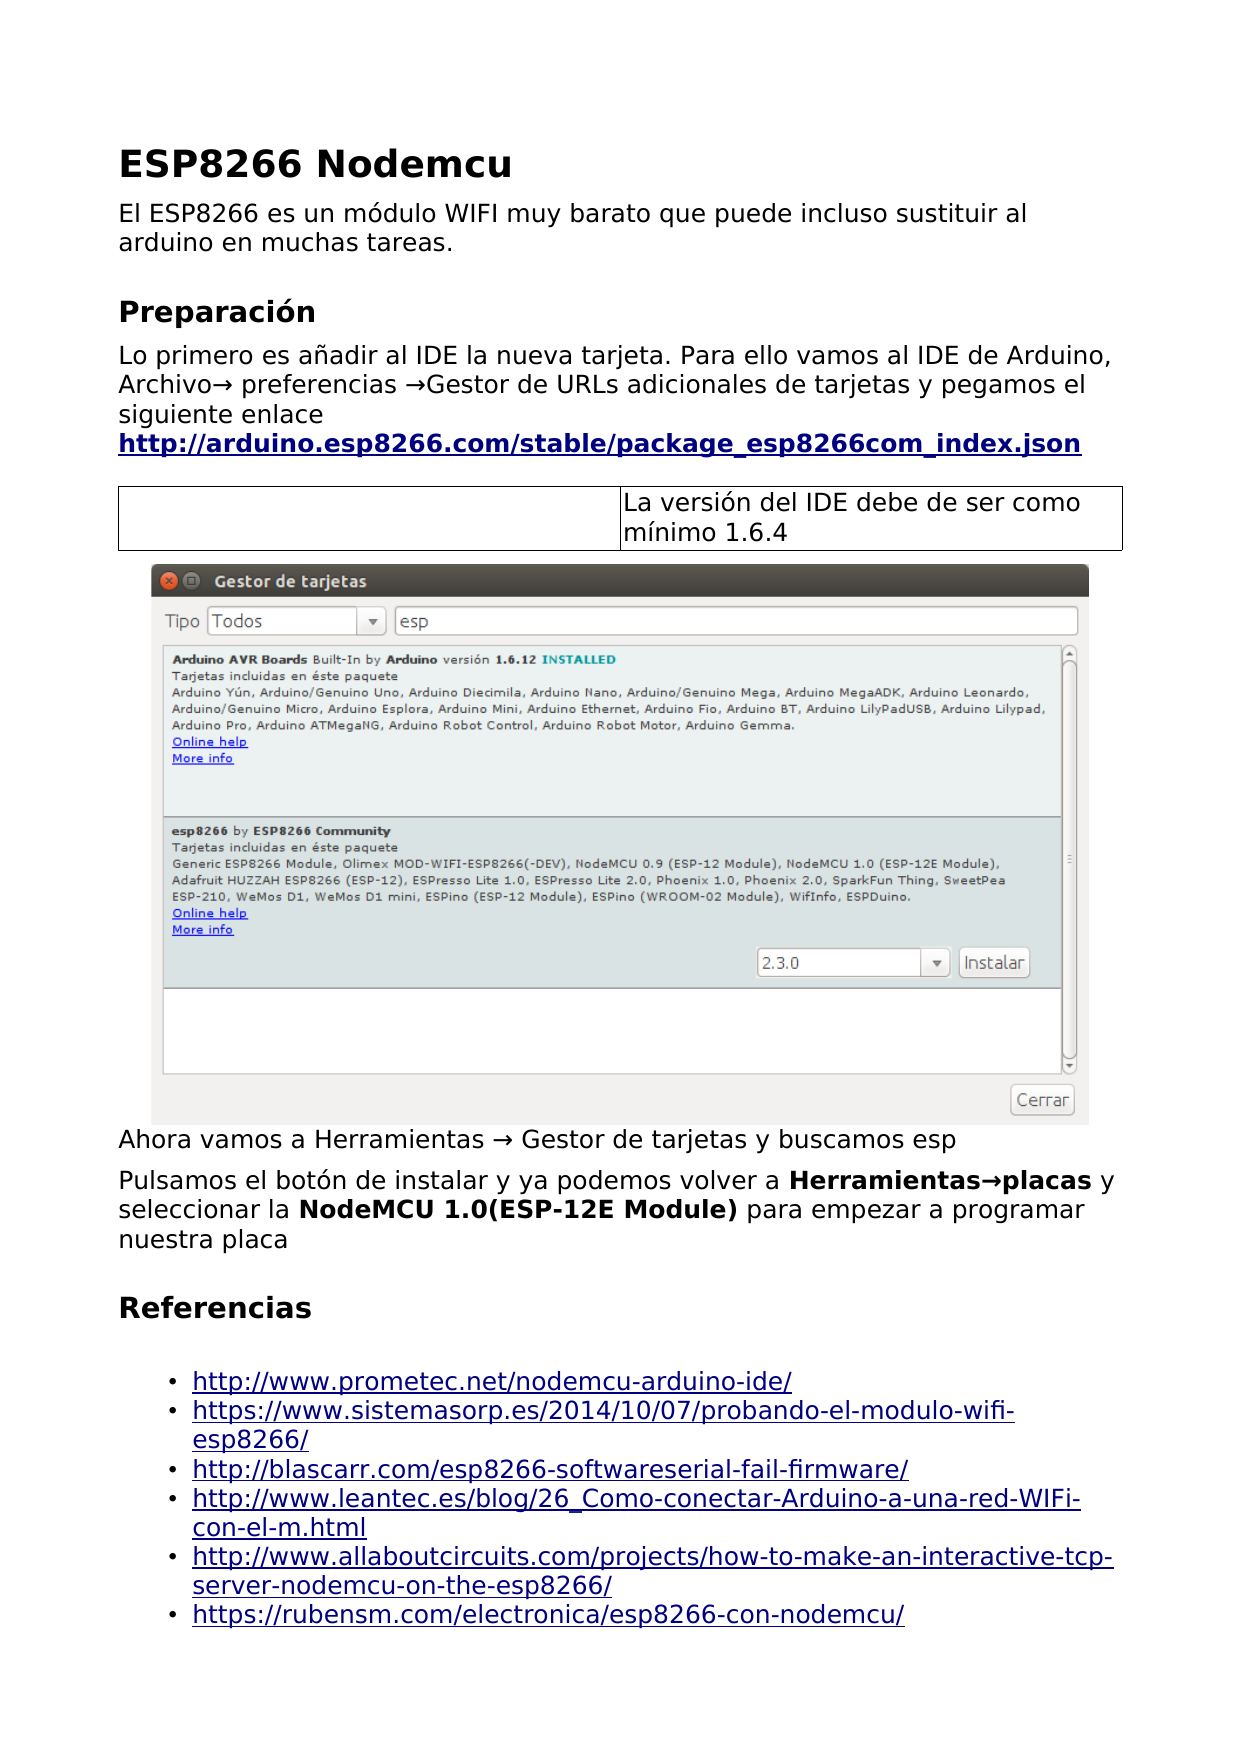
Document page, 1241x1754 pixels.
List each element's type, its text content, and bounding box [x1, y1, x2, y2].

text El ESP8266 es un módulo WIFI muy barato que puede incluso sustituir al arduino en muchas tareas. [118, 199, 1122, 258]
subtitle Preparación [118, 295, 1122, 329]
list http://www.allaboutcircuits.com/projects/how-to-make-an-interactive-tcp-server-nodemcu-on-the-esp8266/ [177, 1542, 1122, 1601]
picture [151, 564, 1089, 1125]
table_header La versión del IDE debe de ser como mínimo 1.6.4 [621, 487, 1122, 550]
text Lo primero es añadir al IDE la nueva tarjeta. Para ello vamos al IDE de Arduino, Archivo→ preferencias →Gestor de URLs adicionales de tarjetas y pegamos el siguiente enlace http://arduino.esp8266.com/stable/package_esp8266com_index.json [118, 342, 1122, 458]
text Pulsamos el botón de instalar y ya podemos volver a Herramientas→placas y seleccionar la NodeMCU 1.0(ESP-12E Module) para empezar a programar nuestra placa [118, 1166, 1122, 1254]
subtitle ESP8266 Nodemcu [118, 143, 1122, 187]
list https://rubensm.com/electronica/esp8266-con-nodemcu/ [177, 1601, 1122, 1630]
text Ahora vamos a Herramientas → Gestor de tarjetas y buscamos esp [118, 565, 1122, 1154]
list http://www.prometec.net/nodemcu-arduino-ide/ [177, 1367, 1122, 1397]
list http://www.leantec.es/blog/26_Como-conectar-Arduino-a-una-red-WIFi-con-el-m.html [177, 1484, 1122, 1542]
table_header [119, 487, 620, 550]
list https://www.sistemasorp.es/2014/10/07/probando-el-modulo-wifi-esp8266/ [177, 1397, 1122, 1455]
subtitle Referencias [118, 1291, 1122, 1325]
list http://blascarr.com/esp8266-softwareserial-fail-firmware/ [177, 1455, 1122, 1484]
